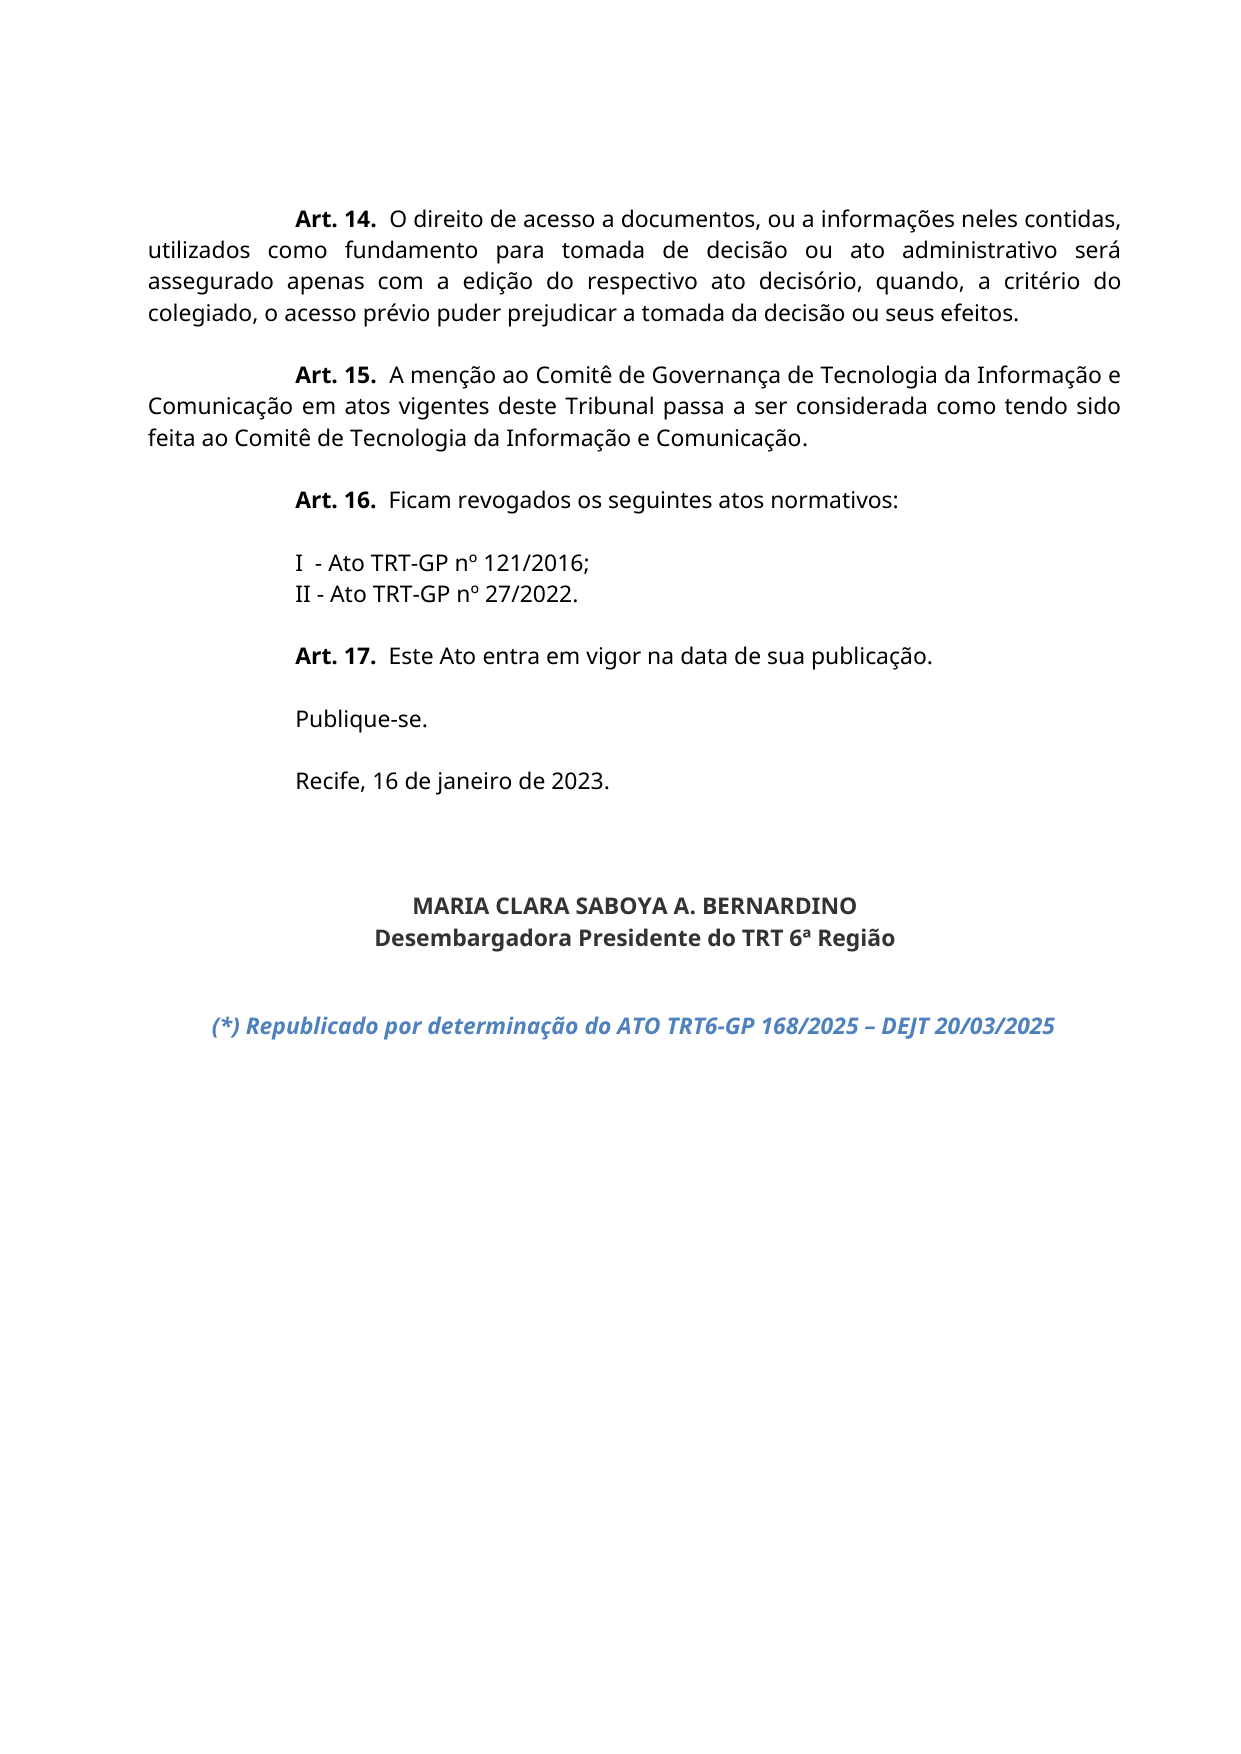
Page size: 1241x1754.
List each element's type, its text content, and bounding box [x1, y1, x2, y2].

text I - Ato TRT-GP nº 121/2016; [148, 547, 1122, 578]
text Publique-se. [148, 703, 1122, 734]
text Desembargadora Presidente do TRT 6ª Região [148, 922, 1122, 953]
text Art. 14. O direito de acesso a documentos, ou a informações neles contidas, utilizados como fundamento para tomada de decisão ou ato administrativo será assegurado apenas com a edição do respectivo ato decisório, quando, a critério do colegiado, o acesso prévio puder prejudicar a tomada da decisão ou seus efeitos. [148, 203, 1122, 328]
text MARIA CLARA SABOYA A. BERNARDINO [148, 890, 1122, 922]
text Recife, 16 de janeiro de 2023. [148, 765, 1122, 797]
text II - Ato TRT-GP nº 27/2022. [148, 578, 1122, 609]
text Art. 15. A menção ao Comitê de Governança de Tecnologia da Informação e Comunicação em atos vigentes deste Tribunal passa a ser considerada como tendo sido feita ao Comitê de Tecnologia da Informação e Comunicação. [148, 359, 1122, 453]
text (*) Republicado por determinação do ATO TRT6-GP 168/2025 – DEJT 20/03/2025 [148, 1010, 1122, 1042]
text Art. 16. Ficam revogados os seguintes atos normativos: [148, 484, 1122, 515]
text Art. 17. Este Ato entra em vigor na data de sua publicação. [148, 640, 1122, 672]
